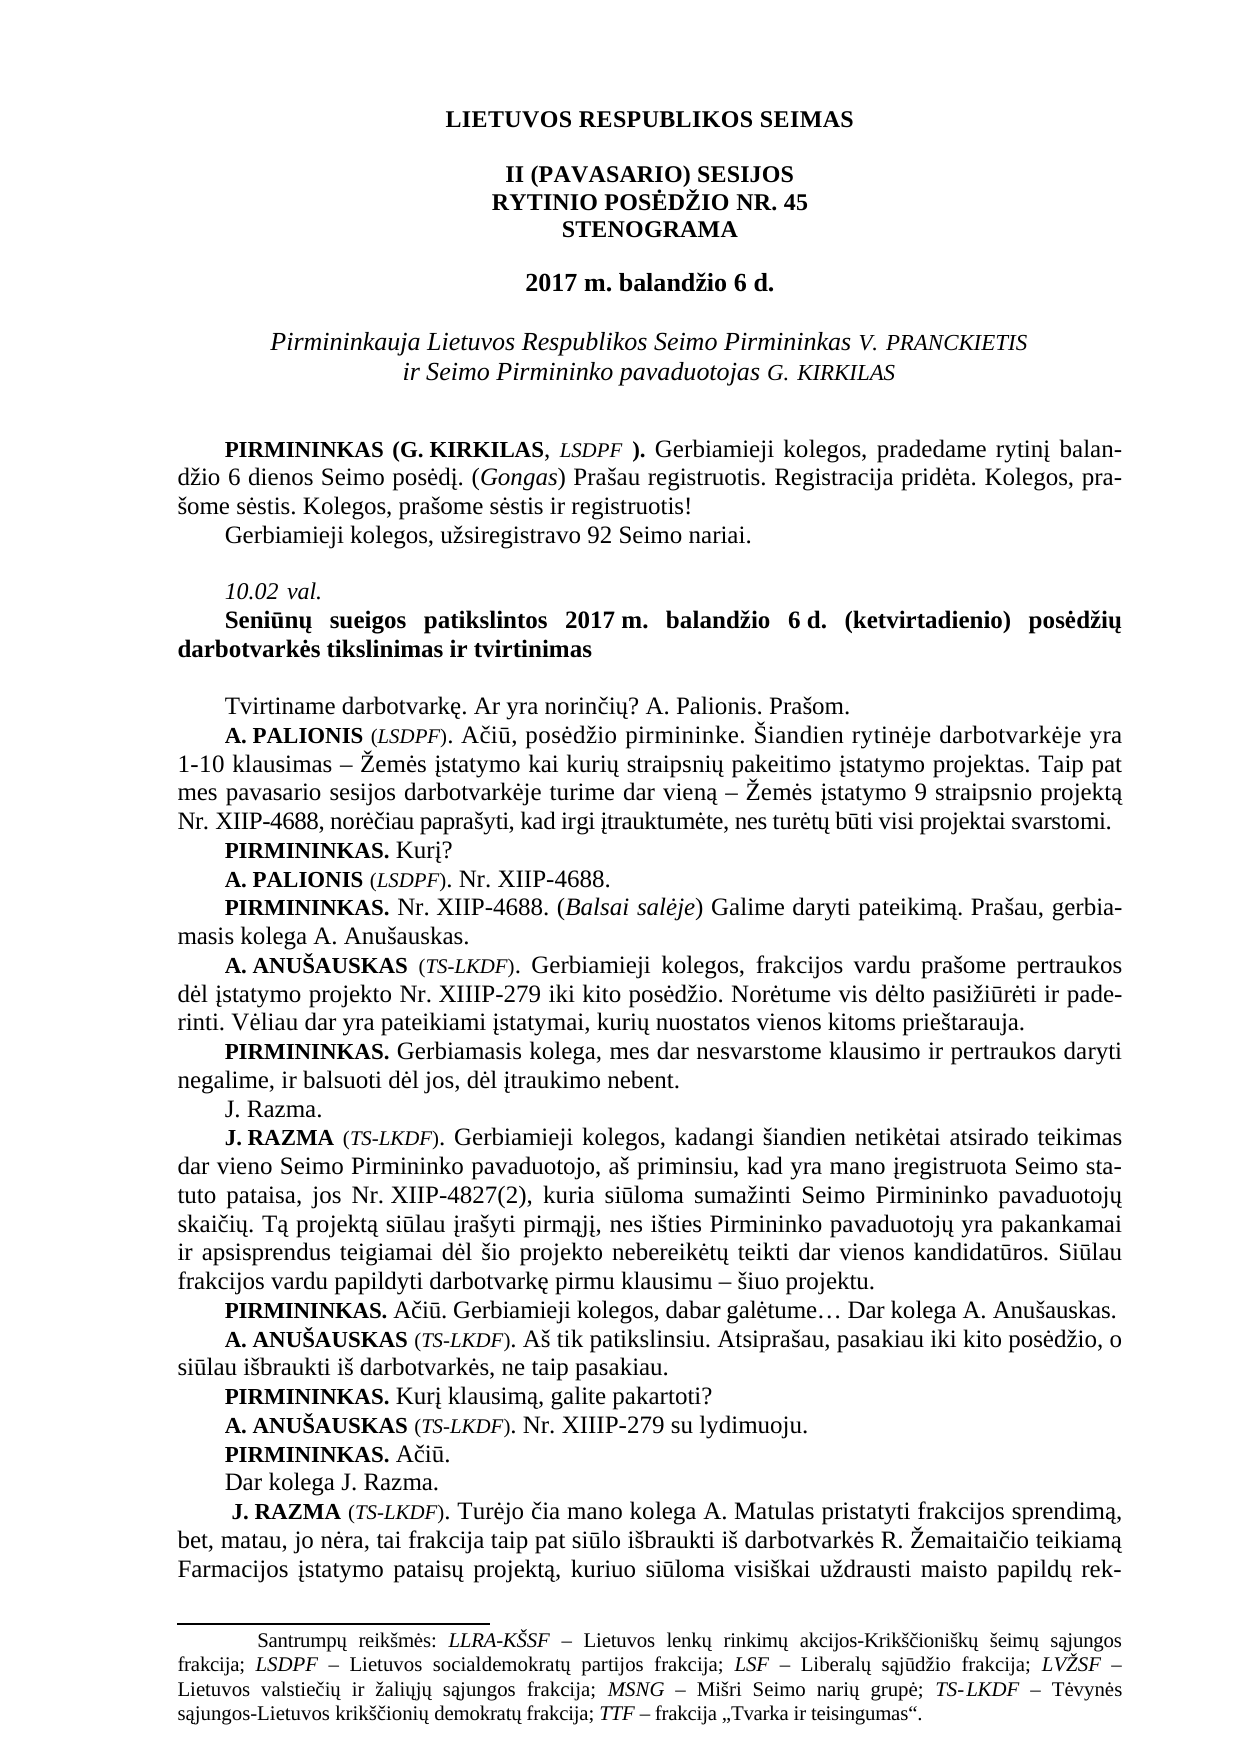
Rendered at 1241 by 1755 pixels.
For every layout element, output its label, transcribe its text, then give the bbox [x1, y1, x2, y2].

text PIRMININKAS. Ačiū. Ger­bia­mie­ji ko­le­gos, da­bar ga­lė­tu­me… Dar ko­le­ga A. Anu­šaus­kas. [177, 1295, 1122, 1324]
text PIRMININKAS (G. KIRKILAS, LSDPF). Ger­bia­mie­ji ko­le­gos, pra­de­da­me ry­ti­nį ba­lan­džio 6 die­nos Sei­mo po­sė­dį. (Gon­gas) Pra­šau re­gist­ruo­tis. Re­gist­ra­ci­ja pri­dė­ta. Ko­le­gos, pra­šo­me sės­tis. Ko­le­gos, pra­šo­me sės­tis ir re­gist­ruo­tis! [177, 434, 1122, 520]
text A. PALIONIS (LSDPF). Nr. XIIP-4688. [177, 864, 1122, 892]
text PIRMININKAS. Ku­rį klau­si­mą, ga­li­te pa­kar­to­ti? [177, 1381, 1122, 1410]
title RYTINIO posėdžio NR. 45 [177, 187, 1122, 215]
text Santrumpų reikšmės: LLRA-KŠSF – Lietuvos lenkų rinkimų akcijos-Krikščioniškų šeimų sąjungos frakcija; LSDPF – Lietuvos social­demokratų partijos frakcija; LSF – Liberalų sąjūdžio frakcija; LVŽSF – Lietuvos valstiečių ir žaliųjų sąjungos frakcija; MSNG – Mišri Seimo narių grupė; TS‑LKDF – Tėvynės sąjungos-Lietuvos krikščionių demokratų frakcija; TTF – frakcija „Tvarka ir teisingumas“. [177, 1624, 1122, 1724]
title LIETUVOS RESPUBLIKOS SEIMAS [177, 105, 1122, 132]
text PIRMININKAS. Nr. XIIP-4688. (Bal­sai sa­lė­je) Ga­li­me da­ry­ti pa­tei­ki­mą. Pra­šau, ger­bia­ma­sis ko­le­ga A. Anu­šaus­kas. [177, 892, 1122, 950]
title STENOGRAMA [177, 215, 1122, 243]
text Pirmininkauja Lietuvos Respublikos Seimo Pirmininkas V. PRANCKIETIS ir Seimo Pirmininko pavaduotojas G. KIRKILAS [177, 326, 1122, 386]
text A. ANUŠAUSKAS (TS-LKDF). Ger­bia­mie­ji ko­le­gos, frak­ci­jos var­du pra­šo­me per­trau­kos dėl įsta­ty­mo pro­jek­to Nr. XIIIP-279 iki ki­to po­sė­džio. No­rė­tu­me vis dėl­to pa­si­žiū­rė­ti ir pa­de­rin­ti. Vė­liau dar yra pa­tei­kia­mi įsta­ty­mai, ku­rių nuo­sta­tos vie­nos ki­toms prieš­ta­rau­ja. [177, 950, 1122, 1036]
text J. RAZMA (TS-LKDF). Tu­rė­jo čia ma­no ko­le­ga A. Ma­tu­las pri­sta­ty­ti frak­ci­jos spren­di­mą, bet, ma­tau, jo nė­ra, tai frak­ci­ja taip pat siū­lo iš­brauk­ti iš dar­bo­tvarkės R. Že­mai­tai­čio tei­kia­mą Far­ma­ci­jos įsta­ty­mo pa­tai­sų pro­jek­tą, ku­riuo siū­lo­ma vi­siš­kai už­draus­ti mais­to pa­pil­dų rek­ [177, 1496, 1122, 1582]
text Ger­bia­mie­ji ko­le­gos, už­si­re­gist­ra­vo 92 Sei­mo na­riai. [177, 520, 1122, 549]
text PIRMININKAS. Ger­bia­ma­sis ko­le­ga, mes dar ne­svars­to­me klau­si­mo ir per­trau­kos da­ry­ti ne­ga­li­me, ir bal­suo­ti dėl jos, dėl įtrau­ki­mo ne­bent. [177, 1036, 1122, 1094]
text 10.02 val. [224, 577, 1122, 605]
text J. Raz­ma. [177, 1094, 1122, 1122]
text PIRMININKAS. Ačiū. [177, 1439, 1122, 1467]
text A. ANUŠAUSKAS (TS-LKDF). Aš tik pa­tiks­lin­siu. At­si­pra­šau, pa­sa­kiau iki ki­to po­sė­džio, o siū­lau iš­brauk­ti iš dar­bo­tvarkės, ne taip pa­sa­kiau. [177, 1324, 1122, 1381]
text J. RAZMA (TS-LKDF). Ger­bia­mie­ji ko­le­gos, ka­dan­gi šian­dien ne­ti­kė­tai at­si­ra­do tei­ki­mas dar vie­no Sei­mo Pir­mi­nin­ko pa­va­duo­to­jo, aš pri­min­siu, kad yra ma­no įre­gist­ruo­ta Sei­mo sta­tu­to pa­tai­sa, jos Nr. XIIP-4827(2), ku­ria siū­lo­ma su­ma­žin­ti Sei­mo Pir­mi­nin­ko pa­va­duo­to­jų skai­čių. Tą pro­jek­tą siū­lau įra­šy­ti pir­mą­jį, nes iš­ties Pir­mi­nin­ko pa­va­duo­to­jų yra pa­kan­ka­mai ir ap­si­spren­dus tei­gia­mai dėl šio pro­jek­to ne­be­rei­kė­tų teik­ti dar vie­nos kan­di­da­tū­ros. Siū­lau frak­ci­jos var­du pa­pil­dy­ti dar­bo­tvarkę pir­mu klau­si­mu – šiuo pro­jek­tu. [177, 1122, 1122, 1295]
text PIRMININKAS. Ku­rį? [177, 835, 1122, 864]
text Se­niū­nų su­ei­gos pa­tiks­lin­tos 2017 m. ba­lan­džio 6 d. (ket­vir­ta­die­nio) po­sė­džių darbotvarkės tiks­li­ni­mas ir tvir­ti­ni­mas [177, 605, 1122, 662]
text A. PALIONIS (LSDPF). Ačiū, po­sė­džio pir­mi­nin­ke. Šian­dien ry­ti­nė­je dar­bo­tvarkėje yra 1-10 klau­si­mas – Že­mės įsta­ty­mo kai ku­rių straips­nių pa­kei­ti­mo įsta­ty­mo pro­jek­tas. Taip pat mes pa­va­sa­rio se­si­jos dar­bo­tvarkėje tu­ri­me dar vie­ną – Že­mės įsta­ty­mo 9 straips­nio pro­jek­tą Nr. XIIP-4688, no­rė­čiau pa­pra­šy­ti, kad ir­gi įtrauk­tu­mė­te, nes tu­rė­tų bū­ti vi­si pro­jek­tai svars­to­mi. [177, 720, 1122, 835]
text 2017 m. balandžio 6 d. [177, 267, 1122, 297]
title II (PAVASARIO) SESIJOS [177, 160, 1122, 187]
text Dar ko­le­ga J. Raz­ma. [177, 1467, 1122, 1496]
text Tvir­ti­na­me dar­bo­tvarkę. Ar yra no­rin­čių? A. Pa­lio­nis. Pra­šom. [177, 691, 1122, 720]
text A. ANUŠAUSKAS (TS-LKDF). Nr. XIIIP-279 su ly­di­muo­ju. [177, 1410, 1122, 1439]
